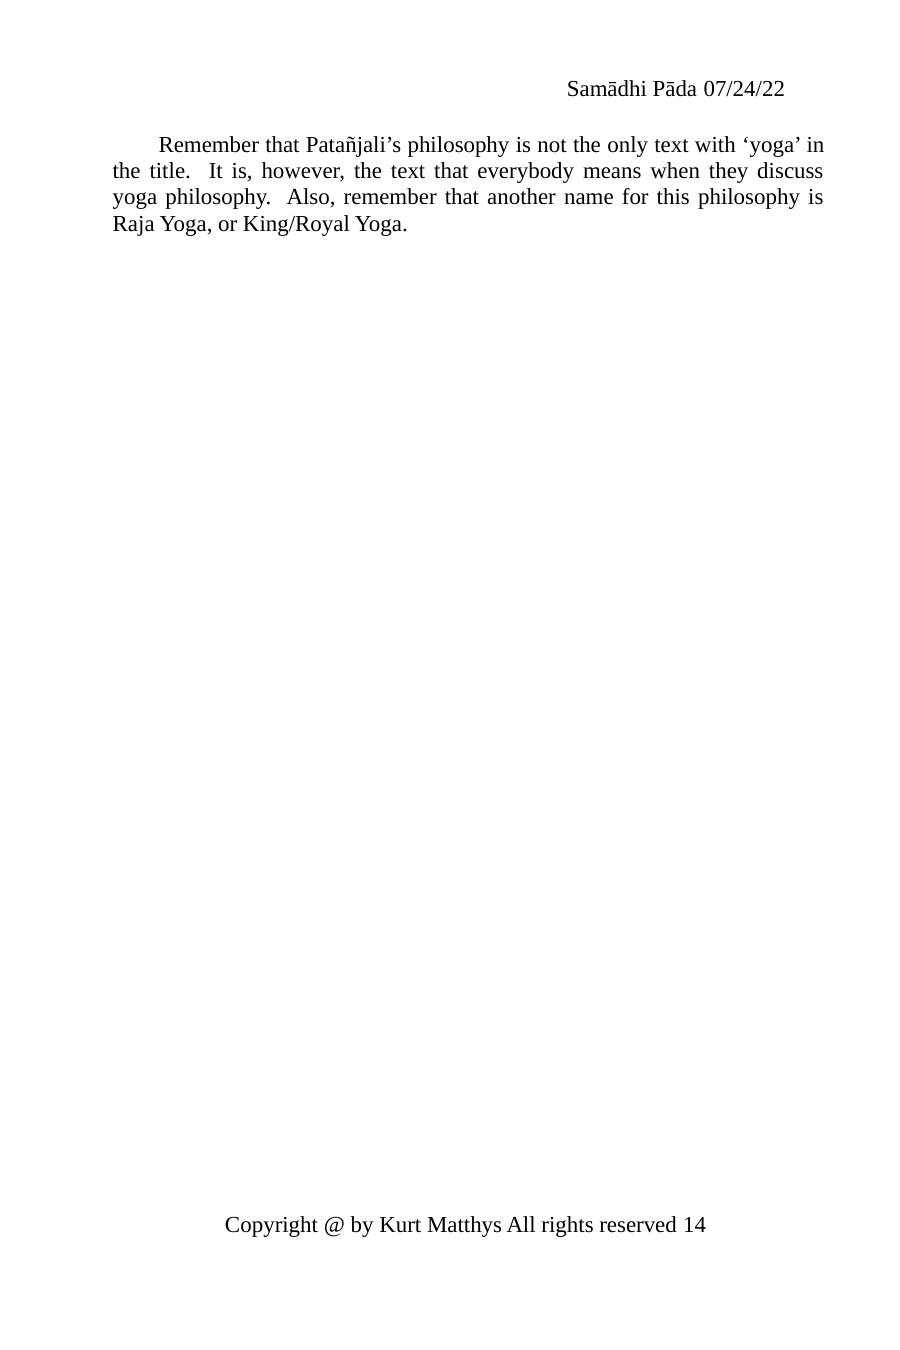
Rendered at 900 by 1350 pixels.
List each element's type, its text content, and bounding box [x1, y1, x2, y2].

text Remember that Patañjali’s philosophy is not the only text with ‘yoga’ in the title. It is, however, the text that everybody means when they discuss yoga philosophy. Also, remember that another name for this philosophy is Raja Yoga, or King/Royal Yoga. [112, 131, 825, 236]
